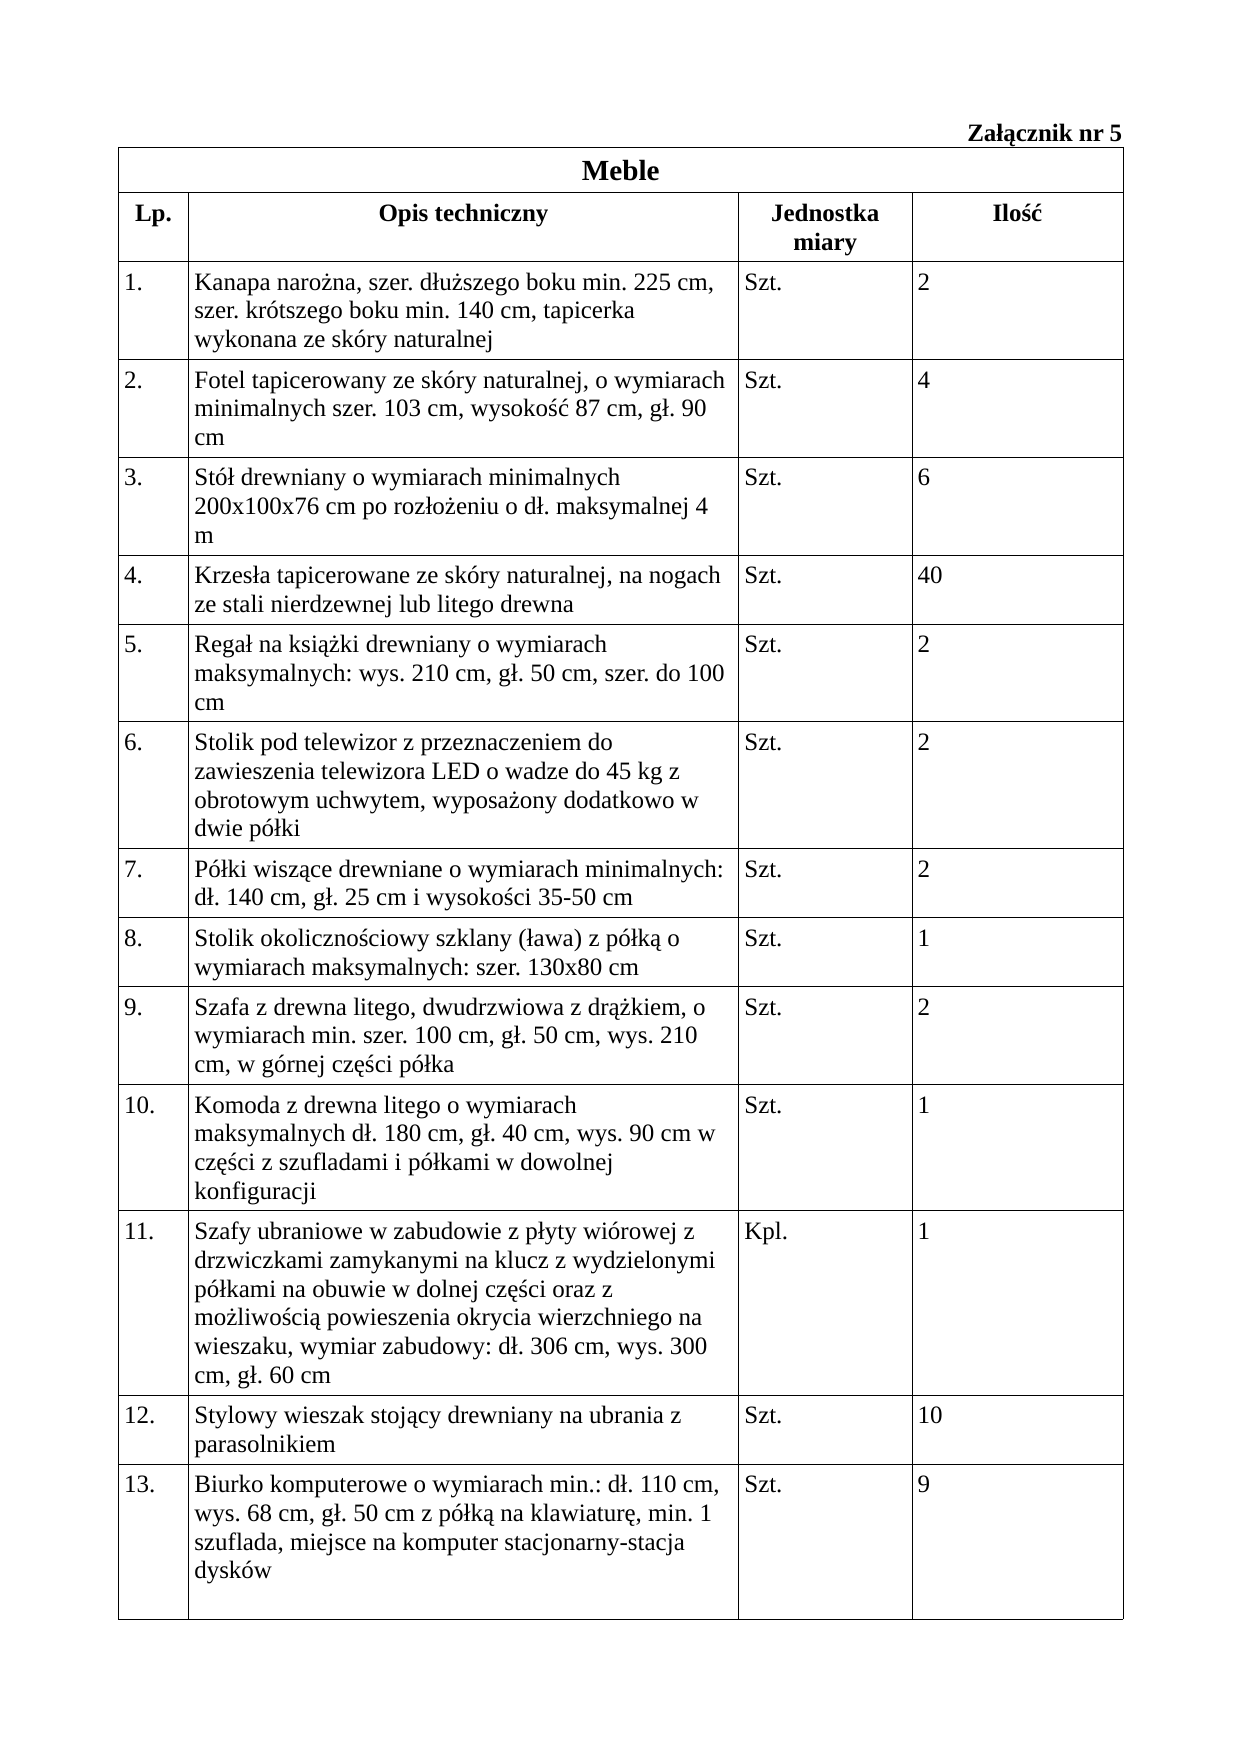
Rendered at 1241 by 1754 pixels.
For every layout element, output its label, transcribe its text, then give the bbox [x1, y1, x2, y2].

table_cell Komoda z drewna litego o wymiarach maksymalnych dł. 180 cm, gł. 40 cm, wys. 90 cm w części z szufladami i półkami w dowolnej konfiguracji [189, 1085, 738, 1210]
table_cell Szt. [739, 625, 912, 721]
table_cell 1. [119, 262, 188, 359]
table_cell Lp. [119, 193, 188, 261]
table_cell Biurko komputerowe o wymiarach min.: dł. 110 cm, wys. 68 cm, gł. 50 cm z półką na klawiaturę, min. 1 szuflada, miejsce na komputer stacjonarny-stacja dysków [189, 1465, 738, 1619]
table_cell 1 [913, 1211, 1123, 1394]
table_cell 3. [119, 458, 188, 554]
table_cell Stolik okolicznościowy szklany (ława) z półką o wymiarach maksymalnych: szer. 130x80 cm [189, 918, 738, 986]
table_cell 2 [913, 262, 1123, 359]
table_cell 8. [119, 918, 188, 986]
table_cell Szt. [739, 1085, 912, 1210]
table_cell 2 [913, 987, 1123, 1084]
table_cell Stolik pod telewizor z przeznaczeniem do zawieszenia telewizora LED o wadze do 45 kg z obrotowym uchwytem, wyposażony dodatkowo w dwie półki [189, 722, 738, 848]
table_cell Ilość [913, 193, 1123, 261]
table_cell Jednostka miary [739, 193, 912, 261]
table_cell 2 [913, 849, 1123, 917]
table_cell 2 [913, 625, 1123, 721]
table_cell Szafa z drewna litego, dwudrzwiowa z drążkiem, o wymiarach min. szer. 100 cm, gł. 50 cm, wys. 210 cm, w górnej części półka [189, 987, 738, 1084]
table_cell Szt. [739, 1396, 912, 1463]
table_cell 5. [119, 625, 188, 721]
table_cell 11. [119, 1211, 188, 1394]
table_cell 10. [119, 1085, 188, 1210]
table_cell Szafy ubraniowe w zabudowie z płyty wiórowej z drzwiczkami zamykanymi na klucz z wydzielonymi półkami na obuwie w dolnej części oraz z możliwością powieszenia okrycia wierzchniego na wieszaku, wymiar zabudowy: dł. 306 cm, wys. 300 cm, gł. 60 cm [189, 1211, 738, 1394]
table_cell Półki wiszące drewniane o wymiarach minimalnych: dł. 140 cm, gł. 25 cm i wysokości 35-50 cm [189, 849, 738, 917]
table_cell Szt. [739, 360, 912, 457]
text Załącznik nr 5 [118, 118, 1122, 147]
table_cell Regał na książki drewniany o wymiarach maksymalnych: wys. 210 cm, gł. 50 cm, szer. do 100 cm [189, 625, 738, 721]
table_cell Szt. [739, 849, 912, 917]
table_cell Szt. [739, 918, 912, 986]
table_cell Szt. [739, 987, 912, 1084]
table_cell 1 [913, 918, 1123, 986]
table_cell Szt. [739, 262, 912, 359]
table_cell 4. [119, 556, 188, 623]
table_cell 13. [119, 1465, 188, 1619]
table_cell Opis techniczny [189, 193, 738, 261]
table_cell 6 [913, 458, 1123, 554]
table_cell 6. [119, 722, 188, 848]
table_cell 2 [913, 722, 1123, 848]
table_cell Fotel tapicerowany ze skóry naturalnej, o wymiarach minimalnych szer. 103 cm, wysokość 87 cm, gł. 90 cm [189, 360, 738, 457]
table_cell 9. [119, 987, 188, 1084]
table_cell 10 [913, 1396, 1123, 1463]
table_cell 1 [913, 1085, 1123, 1210]
table_header Meble [119, 148, 1123, 192]
table_cell Kanapa narożna, szer. dłuższego boku min. 225 cm, szer. krótszego boku min. 140 cm, tapicerka wykonana ze skóry naturalnej [189, 262, 738, 359]
table_cell 4 [913, 360, 1123, 457]
table_cell 12. [119, 1396, 188, 1463]
table_cell 40 [913, 556, 1123, 623]
table_cell Szt. [739, 458, 912, 554]
table_cell Stylowy wieszak stojący drewniany na ubrania z parasolnikiem [189, 1396, 738, 1463]
table_cell Szt. [739, 722, 912, 848]
table_cell Szt. [739, 1465, 912, 1619]
table_cell 9 [913, 1465, 1123, 1619]
table_cell Szt. [739, 556, 912, 623]
table_cell Krzesła tapicerowane ze skóry naturalnej, na nogach ze stali nierdzewnej lub litego drewna [189, 556, 738, 623]
table_cell Stół drewniany o wymiarach minimalnych 200x100x76 cm po rozłożeniu o dł. maksymalnej 4 m [189, 458, 738, 554]
table_cell 7. [119, 849, 188, 917]
table_cell Kpl. [739, 1211, 912, 1394]
table_cell 2. [119, 360, 188, 457]
